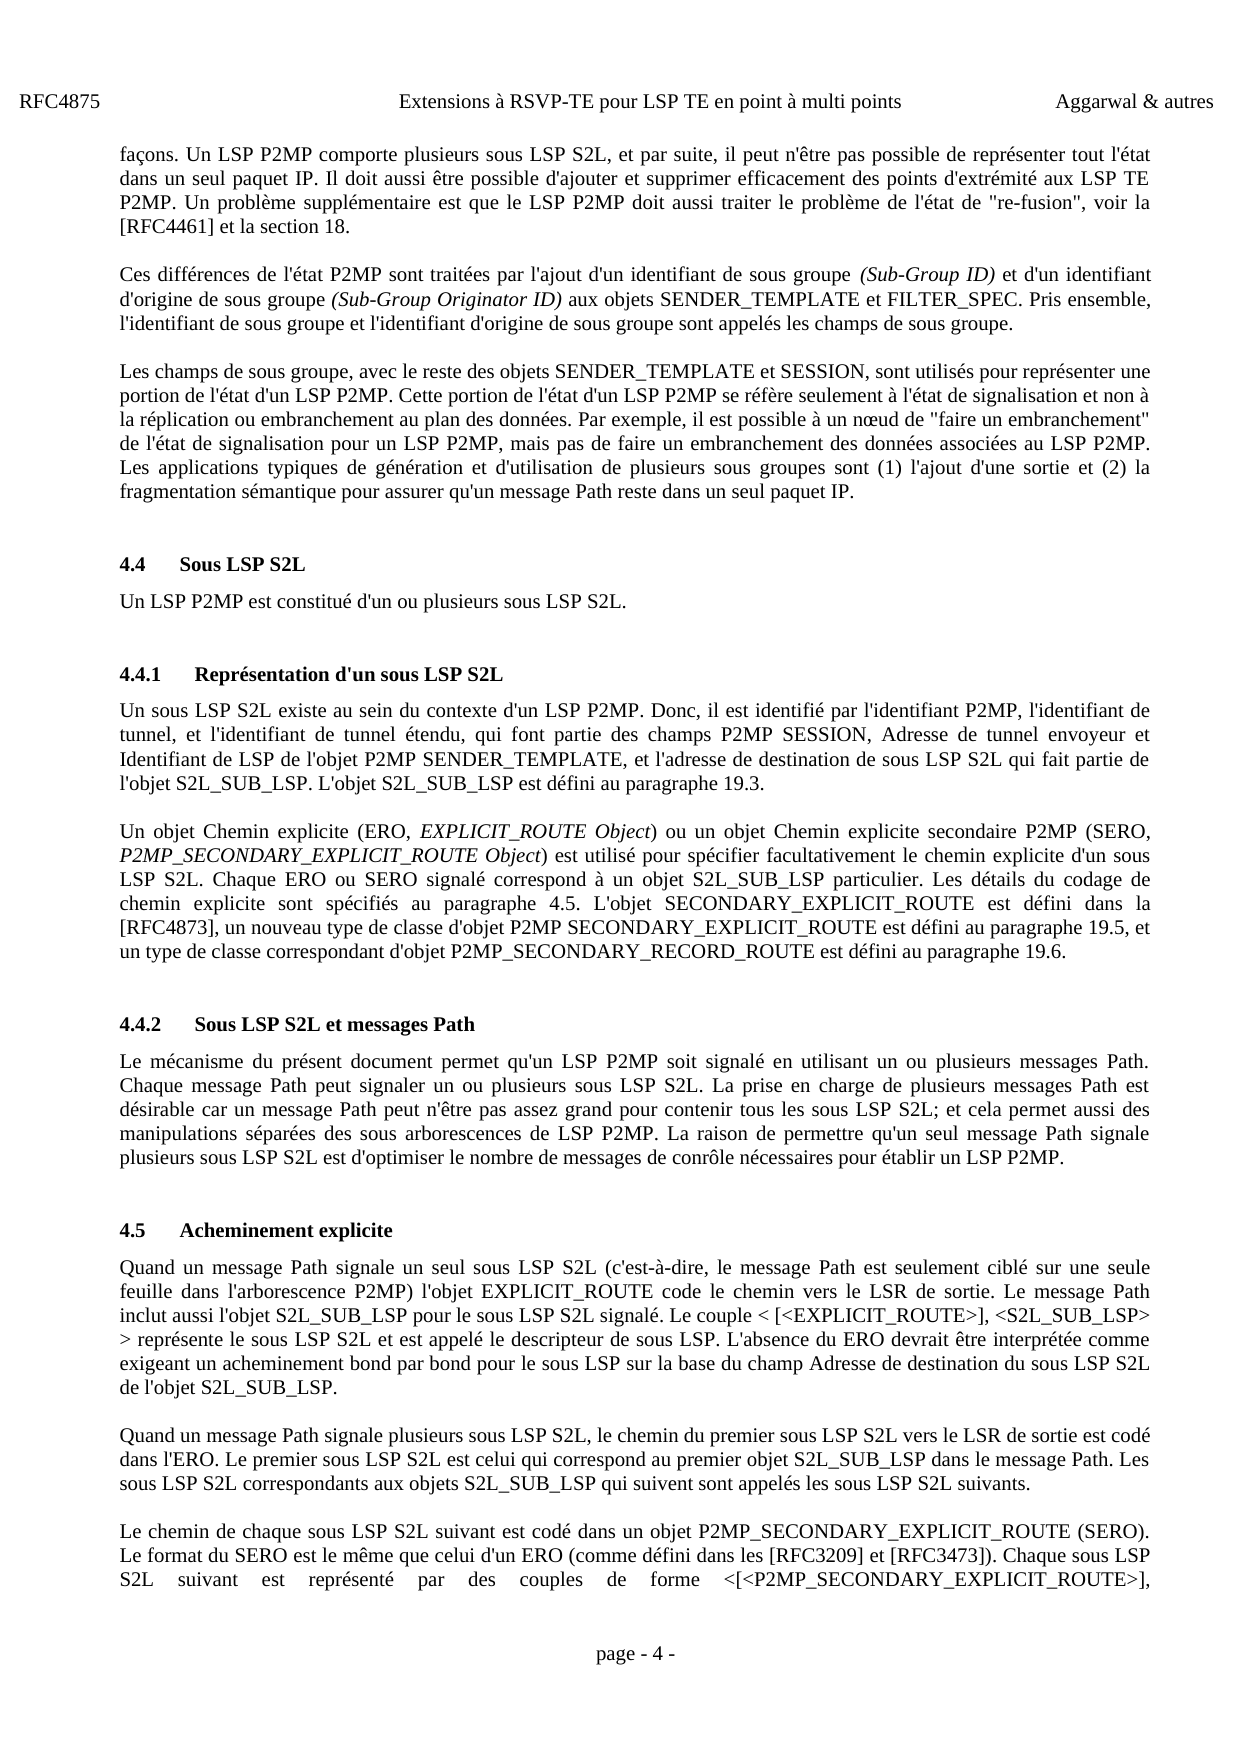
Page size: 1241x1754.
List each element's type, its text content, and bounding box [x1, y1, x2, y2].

subtitle 4.4 Sous LSP S2L [119, 552, 1152, 576]
text Le mécanisme du présent document permet qu'un LSP P2MP soit signalé en utilisant un ou plusieurs messages Path. Chaque message Path peut signaler un ou plusieurs sous LSP S2L. La prise en charge de plusieurs messages Path est désirable car un message Path peut n'être pas assez grand pour contenir tous les sous LSP S2L; et cela permet aussi des manipulations séparées des sous arborescences de LSP P2MP. La raison de permettre qu'un seul message Path signale plusieurs sous LSP S2L est d'optimiser le nombre de messages de conrôle nécessaires pour établir un LSP P2MP. [119, 1049, 1152, 1169]
text Quand un message Path signale un seul sous LSP S2L (c'est-à-dire, le message Path est seulement ciblé sur une seule feuille dans l'arborescence P2MP) l'objet EXPLICIT_ROUTE code le chemin vers le LSR de sortie. Le message Path inclut aussi l'objet S2L_SUB_LSP pour le sous LSP S2L signalé. Le couple < [<EXPLICIT_ROUTE>], <S2L_SUB_LSP> > représente le sous LSP S2L et est appelé le descripteur de sous LSP. L'absence du ERO devrait être interprétée comme exigeant un acheminement bond par bond pour le sous LSP sur la base du champ Adresse de destination du sous LSP S2L de l'objet S2L_SUB_LSP. [119, 1254, 1152, 1399]
text Un sous LSP S2L existe au sein du contexte d'un LSP P2MP. Donc, il est identifié par l'identifiant P2MP, l'identifiant de tunnel, et l'identifiant de tunnel étendu, qui font partie des champs P2MP SESSION, Adresse de tunnel envoyeur et Identifiant de LSP de l'objet P2MP SENDER_TEMPLATE, et l'adresse de destination de sous LSP S2L qui fait partie de l'objet S2L_SUB_LSP. L'objet S2L_SUB_LSP est défini au paragraphe 19.3. [119, 698, 1152, 794]
text façons. Un LSP P2MP comporte plusieurs sous LSP S2L, et par suite, il peut n'être pas possible de représenter tout l'état dans un seul paquet IP. Il doit aussi être possible d'ajouter et supprimer efficacement des points d'extrémité aux LSP TE P2MP. Un problème supplémentaire est que le LSP P2MP doit aussi traiter le problème de l'état de "re-fusion", voir la [RFC4461] et la section 18. [119, 142, 1152, 238]
text Un objet Chemin explicite (ERO, EXPLICIT_ROUTE Object) ou un objet Chemin explicite secondaire P2MP (SERO, P2MP_SECONDARY_EXPLICIT_ROUTE Object) est utilisé pour spécifier facultativement le chemin explicite d'un sous LSP S2L. Chaque ERO ou SERO signalé correspond à un objet S2L_SUB_LSP particulier. Les détails du codage de chemin explicite sont spécifiés au paragraphe 4.5. L'objet SECONDARY_EXPLICIT_ROUTE est défini dans la [RFC4873], un nouveau type de classe d'objet P2MP SECONDARY_EXPLICIT_ROUTE est défini au paragraphe 19.5, et un type de classe correspondant d'objet P2MP_SECONDARY_RECORD_ROUTE est défini au paragraphe 19.6. [119, 819, 1152, 963]
subtitle 4.4.2 Sous LSP S2L et messages Path [119, 1012, 1152, 1036]
text Ces différences de l'état P2MP sont traitées par l'ajout d'un identifiant de sous groupe (Sub-Group ID) et d'un identifiant d'origine de sous groupe (Sub-Group Originator ID) aux objets SENDER_TEMPLATE et FILTER_SPEC. Pris ensemble, l'identifiant de sous groupe et l'identifiant d'origine de sous groupe sont appelés les champs de sous groupe. [119, 262, 1152, 334]
text Quand un message Path signale plusieurs sous LSP S2L, le chemin du premier sous LSP S2L vers le LSR de sortie est codé dans l'ERO. Le premier sous LSP S2L est celui qui correspond au premier objet S2L_SUB_LSP dans le message Path. Les sous LSP S2L correspondants aux objets S2L_SUB_LSP qui suivent sont appelés les sous LSP S2L suivants. [119, 1423, 1152, 1495]
subtitle 4.4.1 Représentation d'un sous LSP S2L [119, 662, 1152, 686]
text Le chemin de chaque sous LSP S2L suivant est codé dans un objet P2MP_SECONDARY_EXPLICIT_ROUTE (SERO). Le format du SERO est le même que celui d'un ERO (comme défini dans les [RFC3209] et [RFC3473]). Chaque sous LSP S2L suivant est représenté par des couples de forme <[<P2MP_SECONDARY_EXPLICIT_ROUTE>], [119, 1519, 1152, 1591]
text Les champs de sous groupe, avec le reste des objets SENDER_TEMPLATE et SESSION, sont utilisés pour représenter une portion de l'état d'un LSP P2MP. Cette portion de l'état d'un LSP P2MP se réfère seulement à l'état de signalisation et non à la réplication ou embranchement au plan des données. Par exemple, il est possible à un nœud de "faire un embranchement" de l'état de signalisation pour un LSP P2MP, mais pas de faire un embranchement des données associées au LSP P2MP. Les applications typiques de génération et d'utilisation de plusieurs sous groupes sont (1) l'ajout d'une sortie et (2) la fragmentation sémantique pour assurer qu'un message Path reste dans un seul paquet IP. [119, 359, 1152, 503]
subtitle 4.5 Acheminement explicite [119, 1218, 1152, 1242]
text Un LSP P2MP est constitué d'un ou plusieurs sous LSP S2L. [119, 589, 1152, 613]
